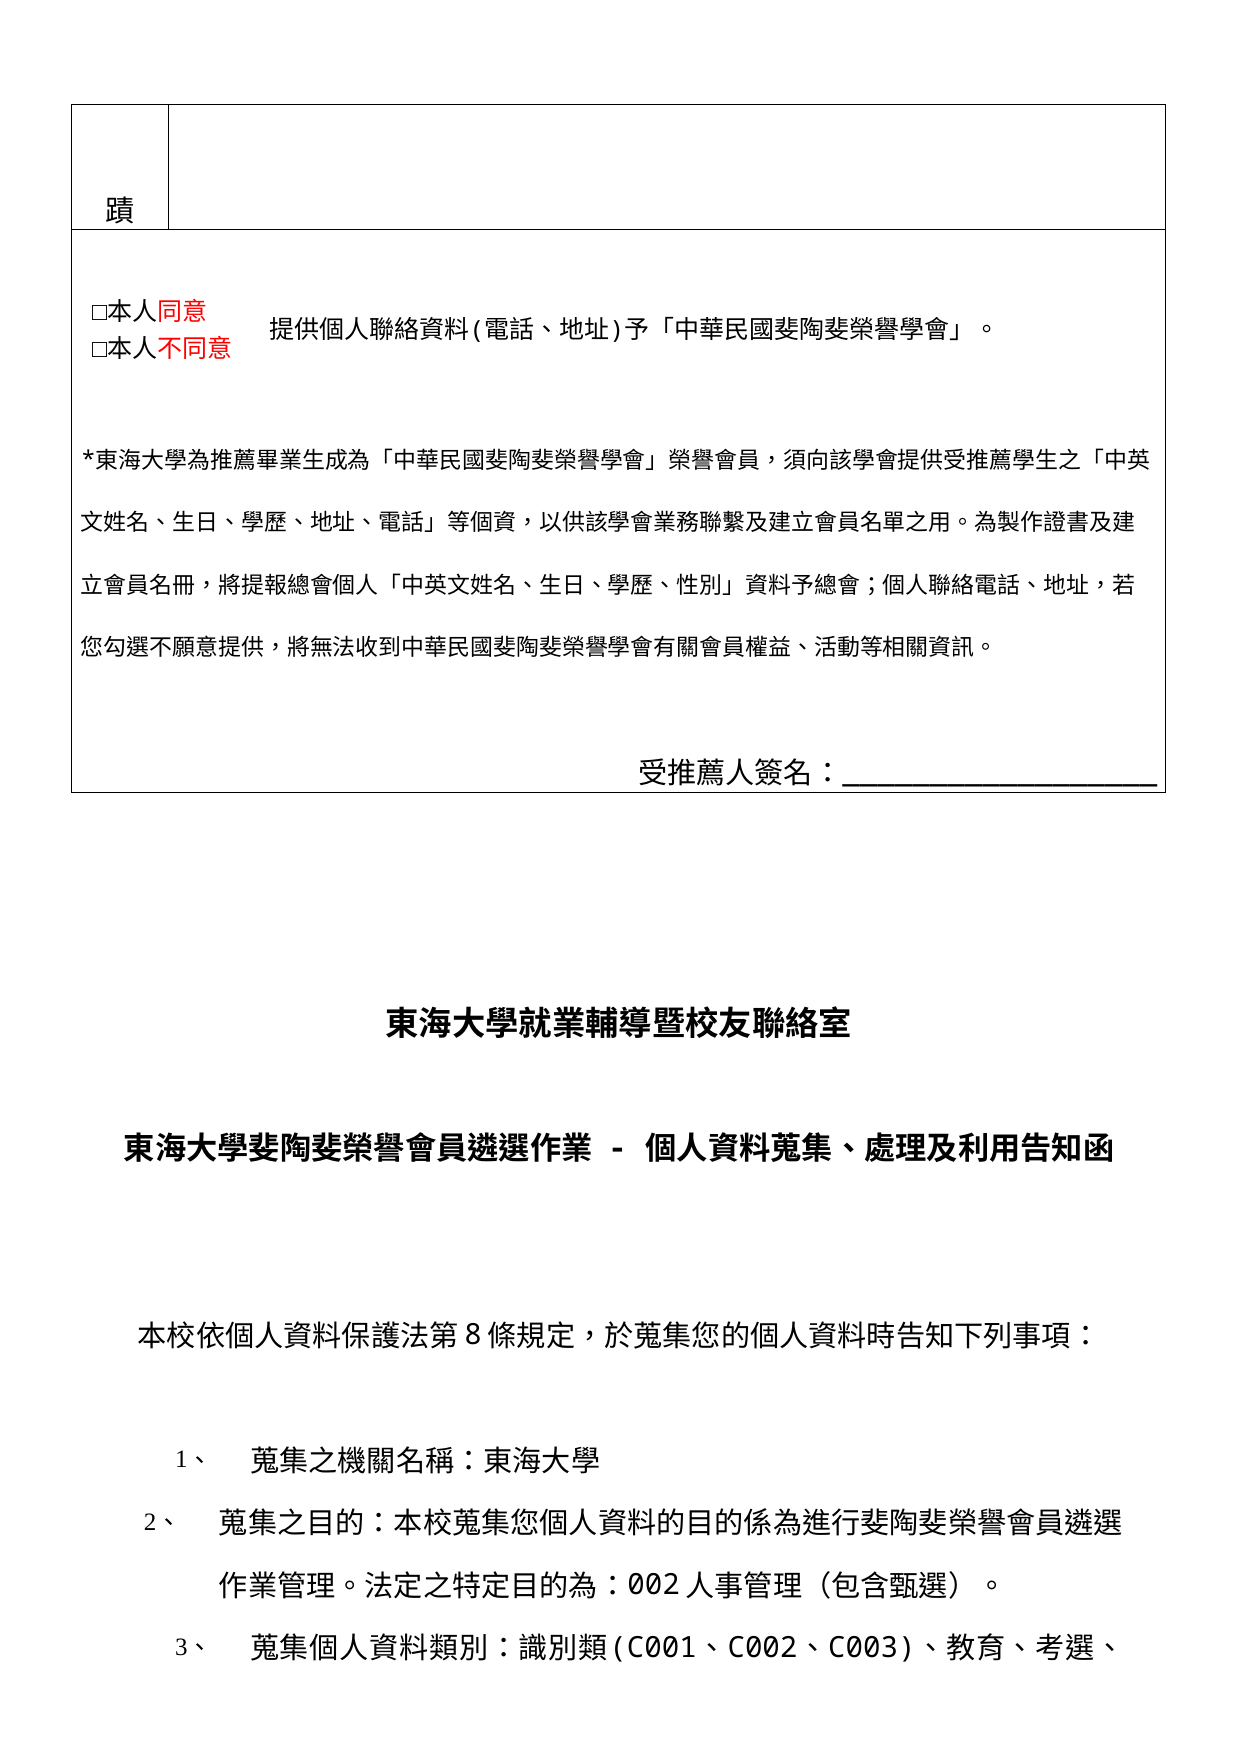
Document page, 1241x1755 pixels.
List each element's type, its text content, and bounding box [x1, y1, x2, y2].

list 蒐集之機關名稱：東海大學 [175, 1417, 1125, 1479]
table_cell □本人不同意 [81, 328, 258, 364]
table_header 提供個人聯絡資料(電話、地址)予「中華民國斐陶斐榮譽學會」。 [258, 292, 1087, 364]
table_header □本人同意 [81, 292, 258, 328]
table_cell *東海大學為推薦畢業生成為「中華民國斐陶斐榮譽學會」榮譽會員，須向該學會提供受推薦學生之「中英文姓名、生日、學歷、地址、電話」等個資，以供該學會業務聯繫及建立會員名單之用。為製作證書及建立會員名冊，將提報總會個人「中英文姓名、生日、學歷、性別」資料予總會；個人聯絡電話、地址，若您勾選不願意提供，將無法收到中華民國斐陶斐榮譽學會有關會員權益、活動等相關資訊。 受推薦人簽名：__________________ [72, 230, 1165, 792]
table_cell 蹟 [72, 105, 168, 229]
table_cell [169, 105, 1165, 229]
text 東海大學就業輔導暨校友聯絡室 [112, 979, 1125, 1042]
text 東海大學斐陶斐榮譽會員遴選作業 - 個人資料蒐集、處理及利用告知函 [112, 1104, 1125, 1167]
list 蒐集個人資料類別：識別類(C001、C002、C003)、教育、考選、 [175, 1604, 1125, 1667]
list 蒐集之目的：本校蒐集您個人資料的目的係為進行斐陶斐榮譽會員遴選作業管理。法定之特定目的為：002人事管理（包含甄選）。 [144, 1479, 1125, 1604]
text 本校依個人資料保護法第8條規定，於蒐集您的個人資料時告知下列事項： [137, 1292, 1125, 1354]
